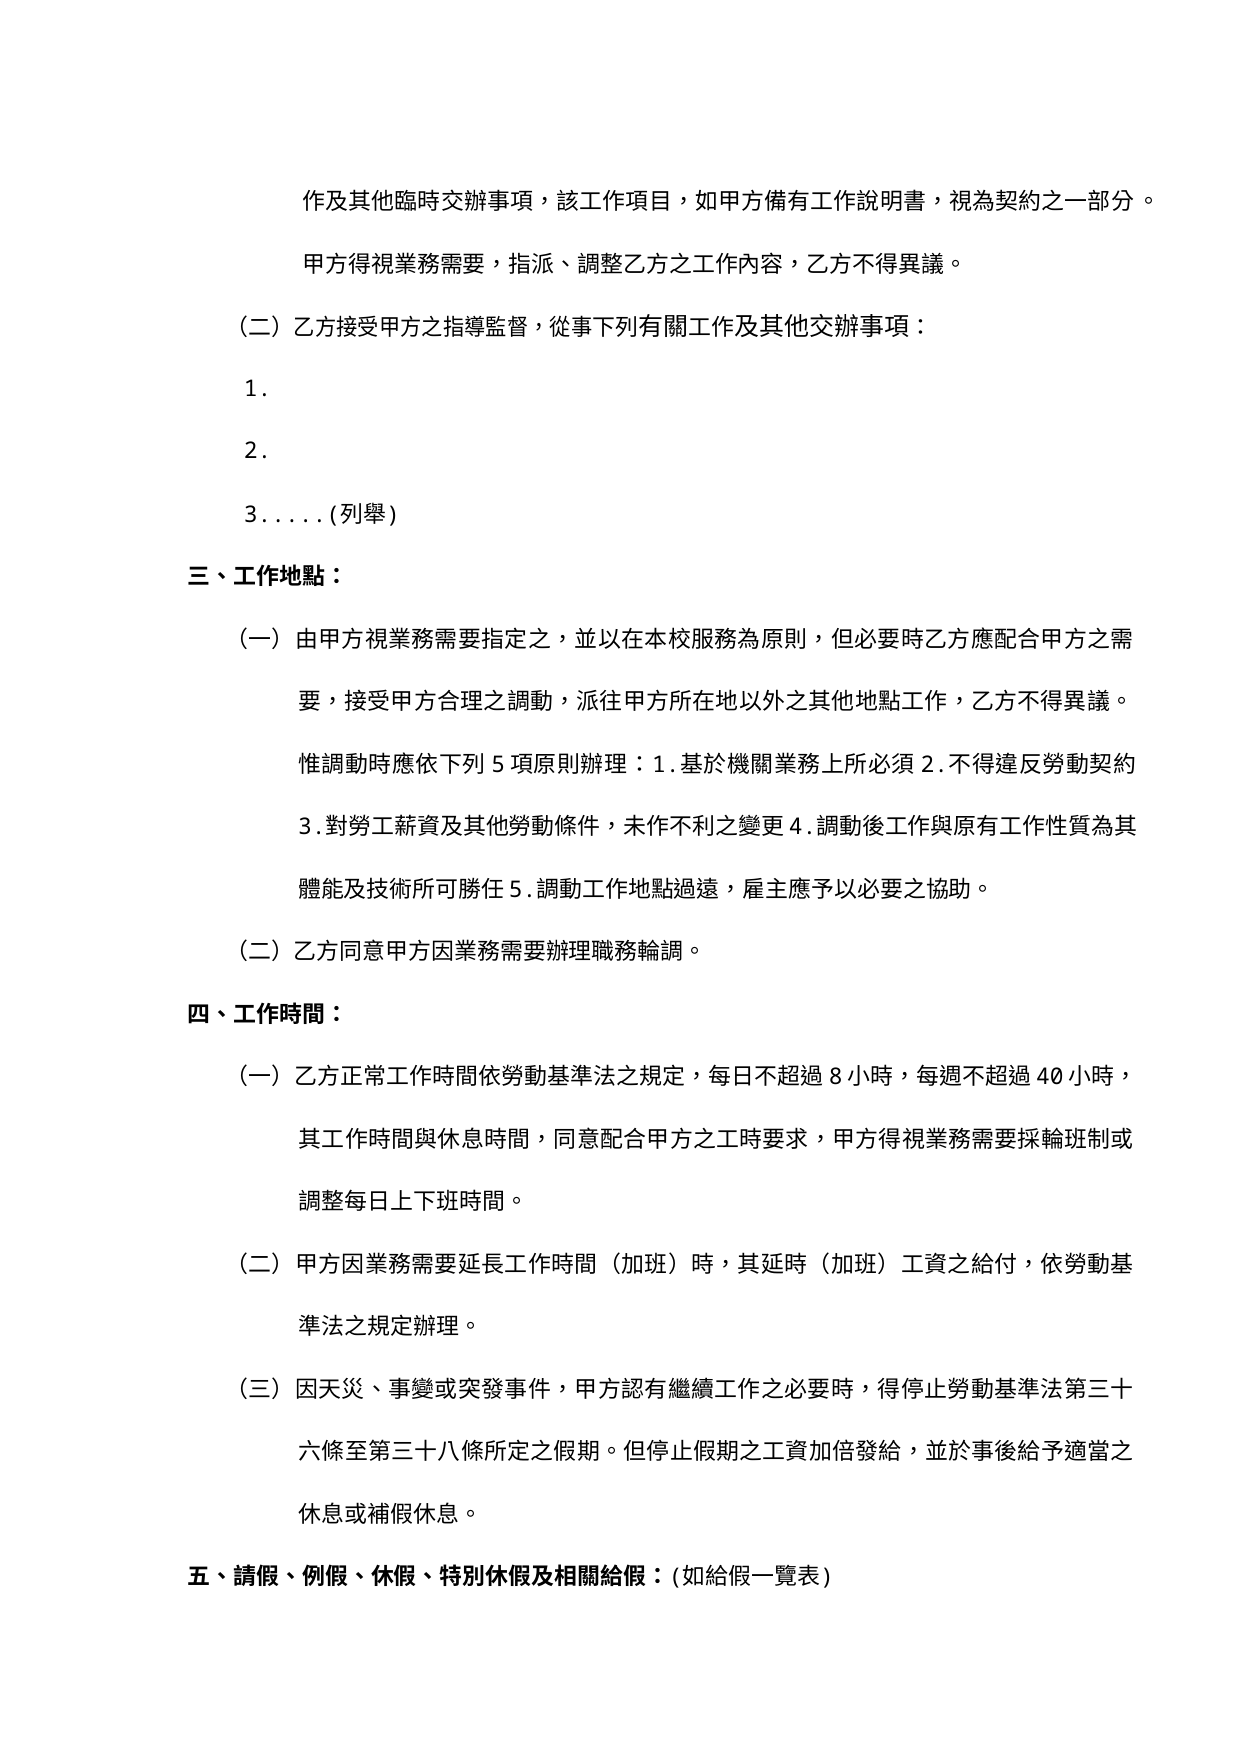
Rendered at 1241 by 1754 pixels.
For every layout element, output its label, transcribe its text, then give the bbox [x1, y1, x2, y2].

text 四、工作時間： [187, 971, 1137, 1033]
text 三、工作地點： [187, 533, 1137, 596]
text （一）乙方正常工作時間依勞動基準法之規定，每日不超過8小時，每週不超過40小時，其工作時間與休息時間，同意配合甲方之工時要求，甲方得視業務需要採輪班制或調整每日上下班時間。 [225, 1033, 1137, 1221]
text 2. [244, 408, 1137, 471]
text （二）甲方因業務需要延長工作時間（加班）時，其延時（加班）工資之給付，依勞動基準法之規定辦理。 [225, 1221, 1137, 1346]
text （三）因天災、事變或突發事件，甲方認有繼續工作之必要時，得停止勞動基準法第三十六條至第三十八條所定之假期。但停止假期之工資加倍發給，並於事後給予適當之休息或補假休息。 [225, 1346, 1137, 1533]
text （二）乙方同意甲方因業務需要辦理職務輪調。 [225, 908, 1137, 971]
text 1. [244, 346, 1137, 408]
text 五、請假、例假、休假、特別休假及相關給假：(如給假一覽表) [187, 1533, 1137, 1596]
text （一）乙方應接受甲方之指導監督，並服從甲方工作規則與紀律，從事甲方指派之有關工作及其他臨時交辦事項，該工作項目，如甲方備有工作說明書，視為契約之一部分。甲方得視業務需要，指派、調整乙方之工作內容，乙方不得異議。 [225, 158, 1137, 283]
text 3.....(列舉) [244, 471, 1137, 533]
text （一）由甲方視業務需要指定之，並以在本校服務為原則，但必要時乙方應配合甲方之需要，接受甲方合理之調動，派往甲方所在地以外之其他地點工作，乙方不得異議。惟調動時應依下列5項原則辦理：1.基於機關業務上所必須2.不得違反勞動契約3.對勞工薪資及其他勞動條件，未作不利之變更4.調動後工作與原有工作性質為其體能及技術所可勝任5.調動工作地點過遠，雇主應予以必要之協助。 [225, 596, 1137, 908]
text （二）乙方接受甲方之指導監督，從事下列有關工作及其他交辦事項： [225, 283, 1137, 346]
